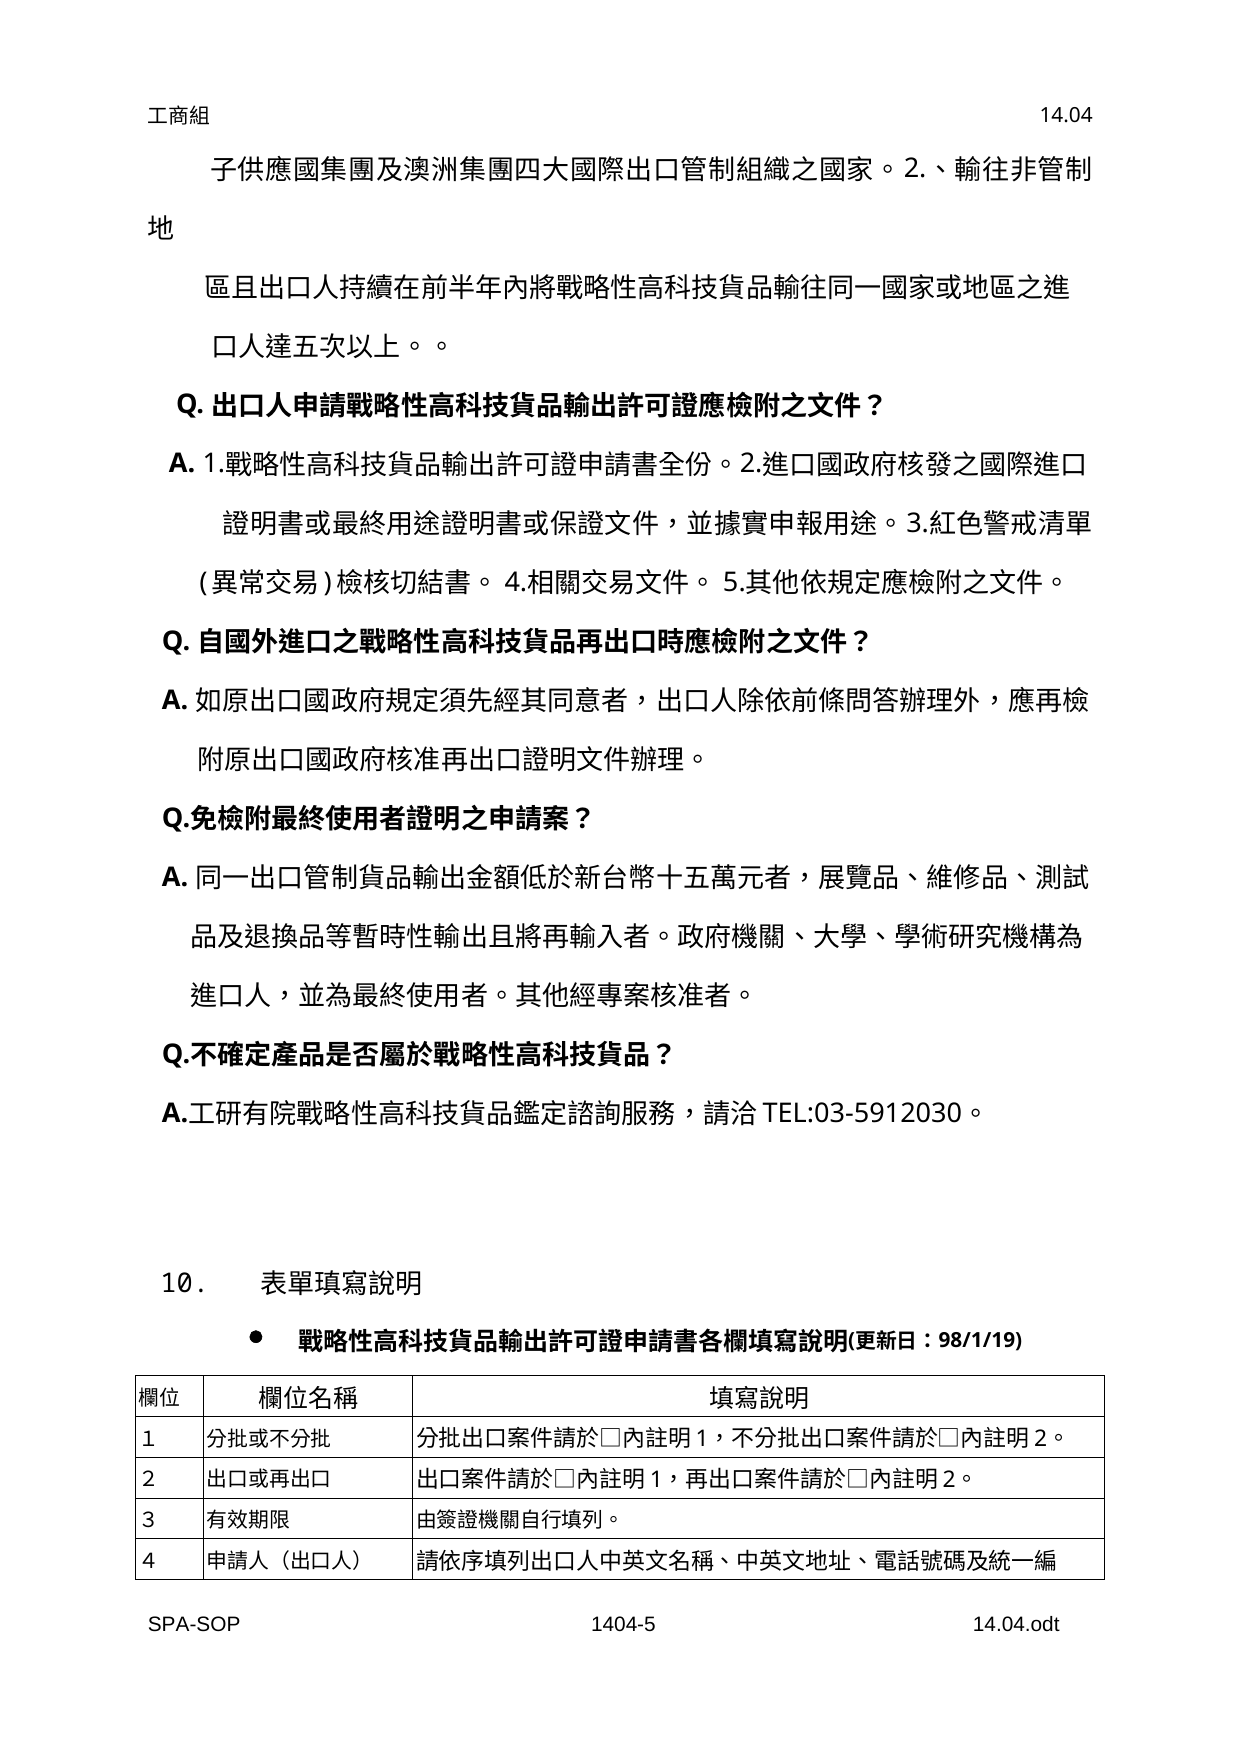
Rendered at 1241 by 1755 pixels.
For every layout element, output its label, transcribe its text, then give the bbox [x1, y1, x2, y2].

text 附原出口國政府核准再出口證明文件辦理。 [148, 738, 1093, 777]
table_cell ４ [136, 1539, 203, 1579]
table_cell 出口或再出口 [204, 1458, 412, 1498]
table_header 欄位 [136, 1376, 203, 1416]
text 進口人，並為最終使用者。其他經專案核准者。 [148, 974, 1093, 1013]
text 區且出口人持續在前半年內將戰略性高科技貨品輸往同一國家或地區之進 [148, 266, 1093, 305]
table_header 填寫說明 [413, 1376, 1104, 1416]
table_cell ３ [136, 1499, 203, 1538]
text 證明書或最終用途證明書或保證文件，並據實申報用途。3.紅色警戒清單(異常交易)檢核切結書。 4.相關交易文件。 5.其他依規定應檢附之文件。 [171, 502, 1093, 600]
table_cell 出口案件請於□內註明1，再出口案件請於□內註明2。 [413, 1458, 1104, 1498]
table_cell ２ [136, 1458, 203, 1498]
list 戰略性高科技貨品輸出許可證申請書各欄填寫說明(更新日：98/1/19) [248, 1321, 1093, 1357]
text A.工研有院戰略性高科技貨品鑑定諮詢服務，請洽TEL:03-5912030。 [148, 1092, 1093, 1132]
table_cell 分批或不分批 [204, 1417, 412, 1457]
table_cell １ [136, 1417, 203, 1457]
table_cell 請依序填列出口人中英文名稱、中英文地址、電話號碼及統一編 [413, 1539, 1104, 1579]
text 口人達五次以上。。 [148, 324, 1093, 364]
text A. 1.戰略性高科技貨品輸出許可證申請書全份。2.進口國政府核發之國際進口 [148, 443, 1093, 482]
text 品及退換品等暫時性輸出且將再輸入者。政府機關、大學、學術研究機構為 [148, 915, 1093, 954]
table_cell 有效期限 [204, 1499, 412, 1538]
list 表單瑱寫說明 [160, 1262, 1093, 1301]
text Q. 出口人申請戰略性高科技貨品輸出許可證應檢附之文件？ [148, 384, 1093, 423]
text A. 同一出口管制貨品輸出金額低於新台幣十五萬元者，展覽品、維修品、測試 [148, 856, 1093, 895]
table_cell 分批出口案件請於□內註明1，不分批出口案件請於□內註明2。 [413, 1417, 1104, 1457]
table_cell 由簽證機關自行填列。 [413, 1499, 1104, 1538]
text 子供應國集團及澳洲集團四大國際出口管制組織之國家。2.、輸往非管制地 [148, 148, 1093, 246]
table_cell 申請人（出口人） [204, 1539, 412, 1579]
text Q.不確定產品是否屬於戰略性高科技貨品？ [148, 1033, 1093, 1073]
text A. 如原出口國政府規定須先經其同意者，出口人除依前條問答辦理外，應再檢 [148, 679, 1093, 718]
text Q.免檢附最終使用者證明之申請案？ [148, 797, 1093, 836]
text Q. 自國外進口之戰略性高科技貨品再出口時應檢附之文件？ [148, 620, 1093, 659]
table_header 欄位名稱 [204, 1376, 412, 1416]
